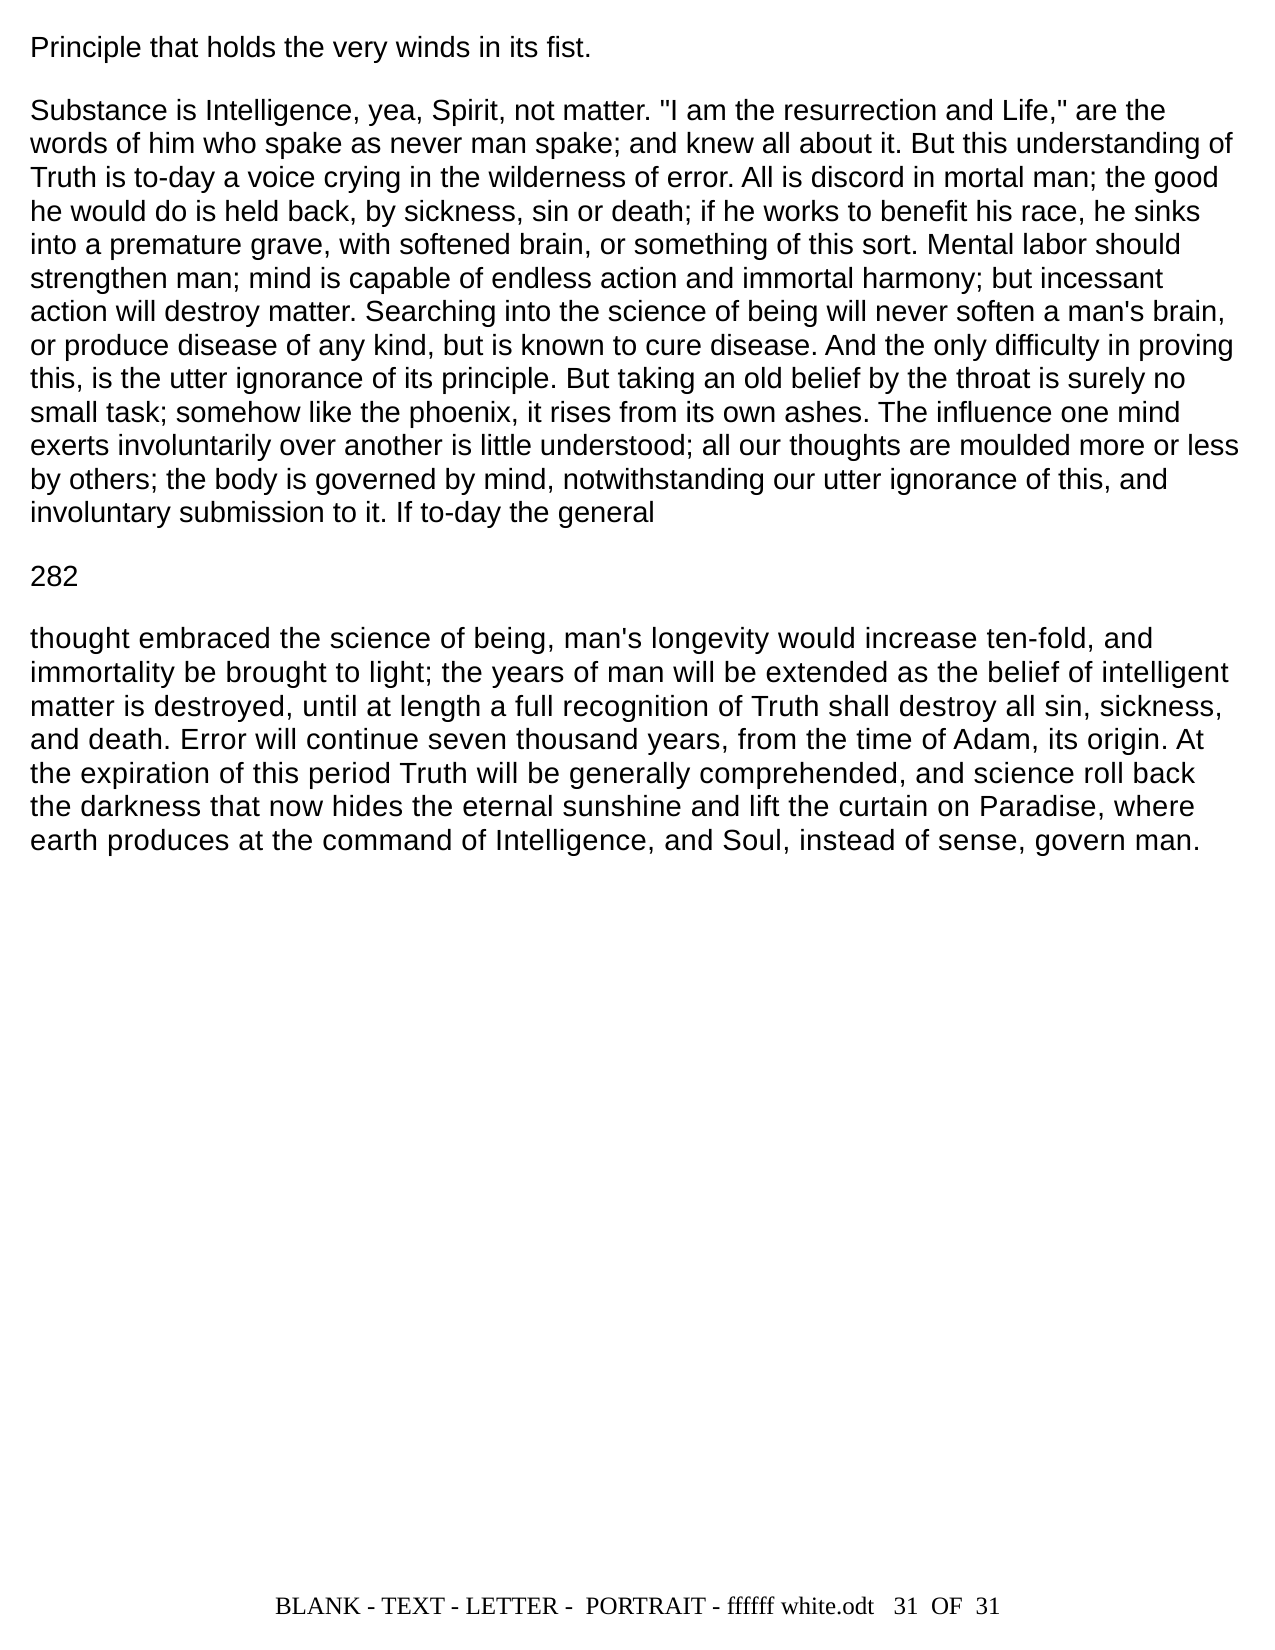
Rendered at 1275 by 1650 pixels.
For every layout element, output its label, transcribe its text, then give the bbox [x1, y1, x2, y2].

text Substance is Intelligence, yea, Spirit, not matter. "I am the resurrection and Life," are the words of him who spake as never man spake; and knew all about it. But this understanding of Truth is to-day a voice crying in the wilderness of error. All is discord in mortal man; the good he would do is held back, by sickness, sin or death; if he works to benefit his race, he sinks into a premature grave, with softened brain, or something of this sort. Mental labor should strengthen man; mind is capable of endless action and immortal harmony; but incessant action will destroy matter. Searching into the science of being will never soften a man's brain, or produce disease of any kind, but is known to cure disease. And the only difficulty in proving this, is the utter ignorance of its principle. But taking an old belief by the throat is surely no small task; somehow like the phoenix, it rises from its own ashes. The influence one mind exerts involuntarily over another is little understood; all our thoughts are moulded more or less by others; the body is governed by mind, notwithstanding our utter ignorance of this, and involuntary submission to it. If to-day the general [30, 93, 1245, 529]
text 282 [30, 558, 1245, 592]
text thought embraced the science of being, man's longevity would increase ten-fold, and immortality be brought to light; the years of man will be extended as the belief of intelligent matter is destroyed, until at length a full recognition of Truth shall destroy all sin, sickness, and death. Error will continue seven thousand years, from the time of Adam, its origin. At the expiration of this period Truth will be generally comprehended, and science roll back the darkness that now hides the eternal sunshine and lift the curtain on Paradise, where earth produces at the command of Intelligence, and Soul, instead of sense, govern man. [30, 622, 1245, 856]
text Principle that holds the very winds in its fist. [30, 30, 1245, 63]
